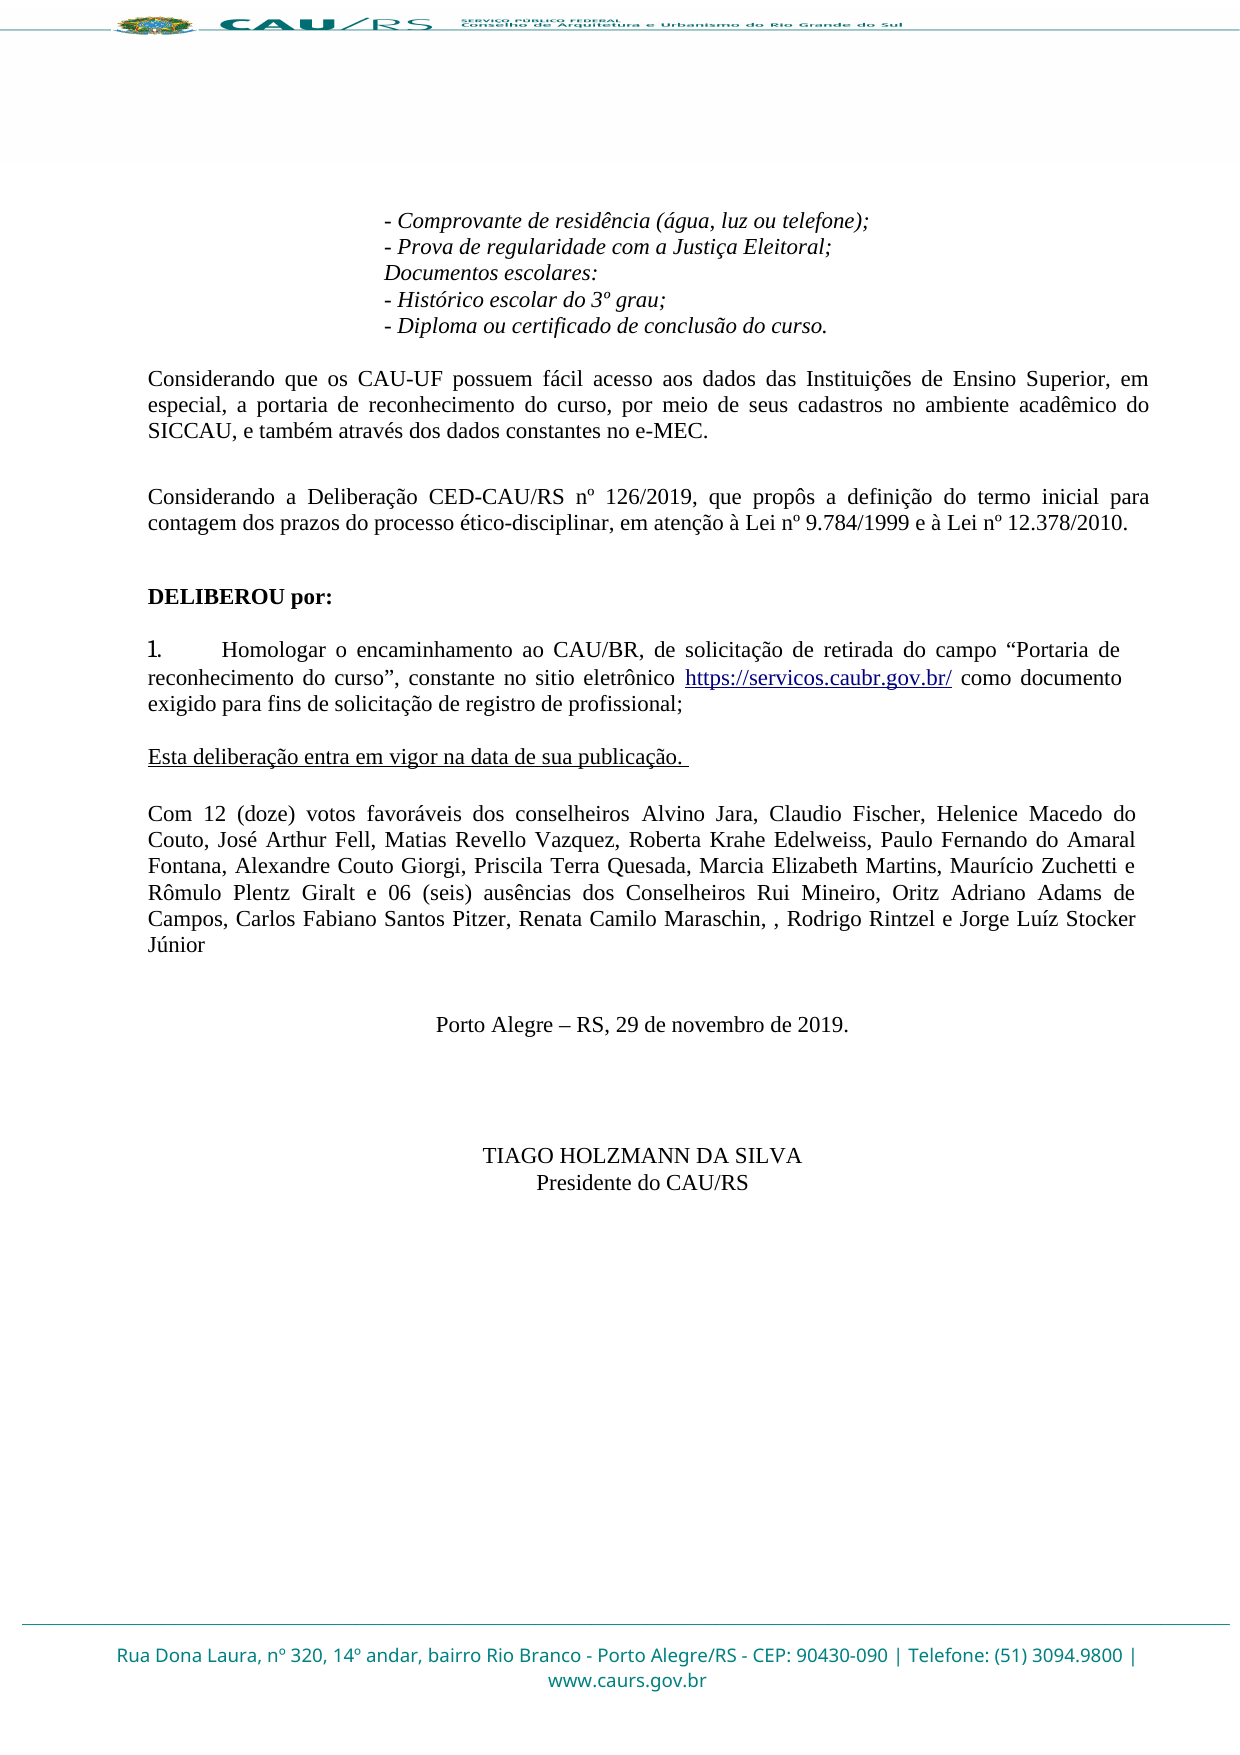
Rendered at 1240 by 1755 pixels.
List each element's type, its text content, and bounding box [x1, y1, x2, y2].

list TIAGO HOLZMANN DA SILVA [148, 1142, 1137, 1169]
text DELIBEROU por: [148, 583, 1063, 609]
list Presidente do CAU/RS [148, 1169, 1137, 1195]
text - Comprovante de residência (água, luz ou telefone); [384, 207, 1151, 233]
text Com 12 (doze) votos favoráveis dos conselheiros Alvino Jara, Claudio Fischer, Helenice Macedo do Couto, José Arthur Fell, Matias Revello Vazquez, Roberta Krahe Edelweiss, Paulo Fernando do Amaral Fontana, Alexandre Couto Giorgi, Priscila Terra Quesada, Marcia Elizabeth Martins, Maurício Zuchetti e Rômulo Plentz Giralt e 06 (seis) ausências dos Conselheiros Rui Mineiro, Oritz Adriano Adams de Campos, Carlos Fabiano Santos Pitzer, Renata Camilo Maraschin, , Rodrigo Rintzel e Jorge Luíz Stocker Júnior [148, 800, 1137, 958]
list Homologar o encaminhamento ao CAU/BR, de solicitação de retirada do campo “Portaria de reconhecimento do curso”, constante no sitio eletrônico https://servicos.caubr.gov.br/ como documento exigido para fins de solicitação de registro de profissional; [148, 635, 1122, 717]
text Considerando a Deliberação CED-CAU/RS nº 126/2019, que propôs a definição do termo inicial para contagem dos prazos do processo ético-disciplinar, em atenção à Lei nº 9.784/1999 e à Lei nº 12.378/2010. [148, 483, 1151, 536]
text Esta deliberação entra em vigor na data de sua publicação. [148, 743, 1151, 769]
text - Prova de regularidade com a Justiça Eleitoral; [384, 233, 1151, 259]
text - Diploma ou certificado de conclusão do curso. [384, 312, 1151, 338]
text Considerando que os CAU-UF possuem fácil acesso aos dados das Instituições de Ensino Superior, em especial, a portaria de reconhecimento do curso, por meio de seus cadastros no ambiente acadêmico do SICCAU, e também através dos dados constantes no e-MEC. [148, 365, 1151, 444]
list Porto Alegre – RS, 29 de novembro de 2019. [148, 1011, 1137, 1037]
text - Histórico escolar do 3º grau; [384, 286, 1151, 312]
text Documentos escolares: [384, 259, 1151, 286]
